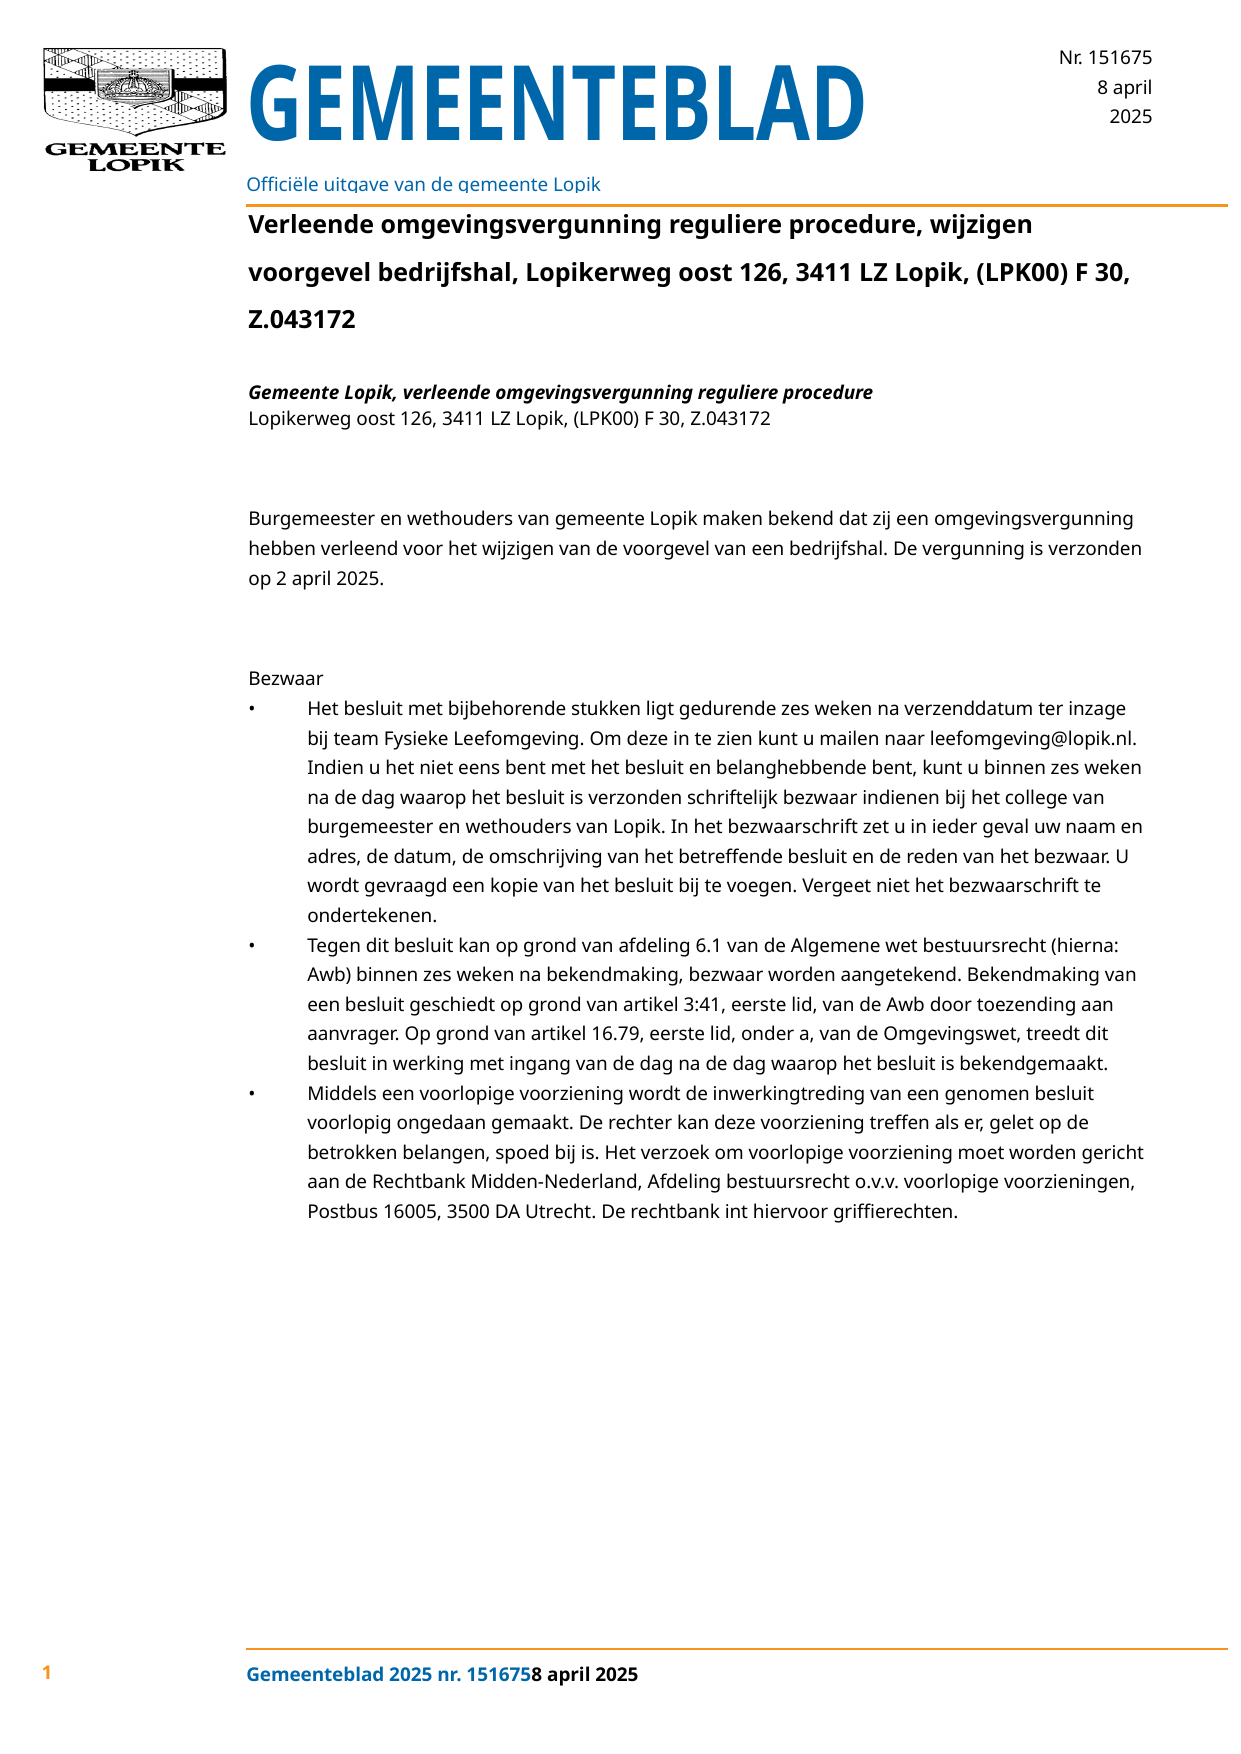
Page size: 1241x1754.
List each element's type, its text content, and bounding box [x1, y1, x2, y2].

list Middels een voorlopige voorziening wordt de inwerkingtreding van een genomen besluit voorlopig ongedaan gemaakt. De rechter kan deze voorziening treffen als er, gelet op de betrokken belangen, spoed bij is. Het verzoek om voorlopige voorziening moet worden gericht aan de Rechtbank Midden-Nederland, Afdeling bestuursrecht o.v.v. voorlopige voorzieningen, Postbus 16005, 3500 DA Utrecht. De rechtbank int hiervoor griffierechten. [248, 1080, 1152, 1224]
list Tegen dit besluit kan op grond van afdeling 6.1 van de Algemene wet bestuursrecht (hierna: Awb) binnen zes weken na bekendmaking, bezwaar worden aangetekend. Bekendmaking van een besluit geschiedt op grond van artikel 3:41, eerste lid, van de Awb door toezending aan aanvrager. Op grond van artikel 16.79, eerste lid, onder a, van de Omgevingswet, treedt dit besluit in werking met ingang van de dag na de dag waarop het besluit is bekendgemaakt. [248, 932, 1152, 1076]
list Het besluit met bijbehorende stukken ligt gedurende zes weken na verzenddatum ter inzage bij team Fysieke Leefomgeving. Om deze in te zien kunt u mailen naar leefomgeving@lopik.nl. Indien u het niet eens bent met het besluit en belanghebbende bent, kunt u binnen zes weken na de dag waarop het besluit is verzonden schriftelijk bezwaar indienen bij het college van burgemeester en wethouders van Lopik. In het bezwaarschrift zet u in ieder geval uw naam en adres, de datum, de omschrijving van het betreffende besluit en de reden van het bezwaar. U wordt gevraagd een kopie van het besluit bij te voegen. Vergeet niet het bezwaarschrift te ondertekenen. [248, 695, 1152, 928]
text Burgemeester en wethouders van gemeente Lopik maken bekend dat zij een omgevingsvergunning hebben verleend voor het wijzigen van de voorgevel van een bedrijfshal. De vergunning is verzonden op 2 april 2025. [248, 506, 1152, 591]
text Bezwaar [248, 666, 1152, 691]
text Gemeente Lopik, verleende omgevingsvergunning reguliere procedure [248, 379, 1152, 405]
text Verleende omgevingsvergunning reguliere procedure, wijzigen voorgevel bedrijfshal, Lopikerweg oost 126, 3411 LZ Lopik, (LPK00) F 30, Z.043172 [248, 207, 1152, 336]
text Lopikerweg oost 126, 3411 LZ Lopik, (LPK00) F 30, Z.043172 [248, 405, 1152, 431]
picture [41, 47, 231, 172]
